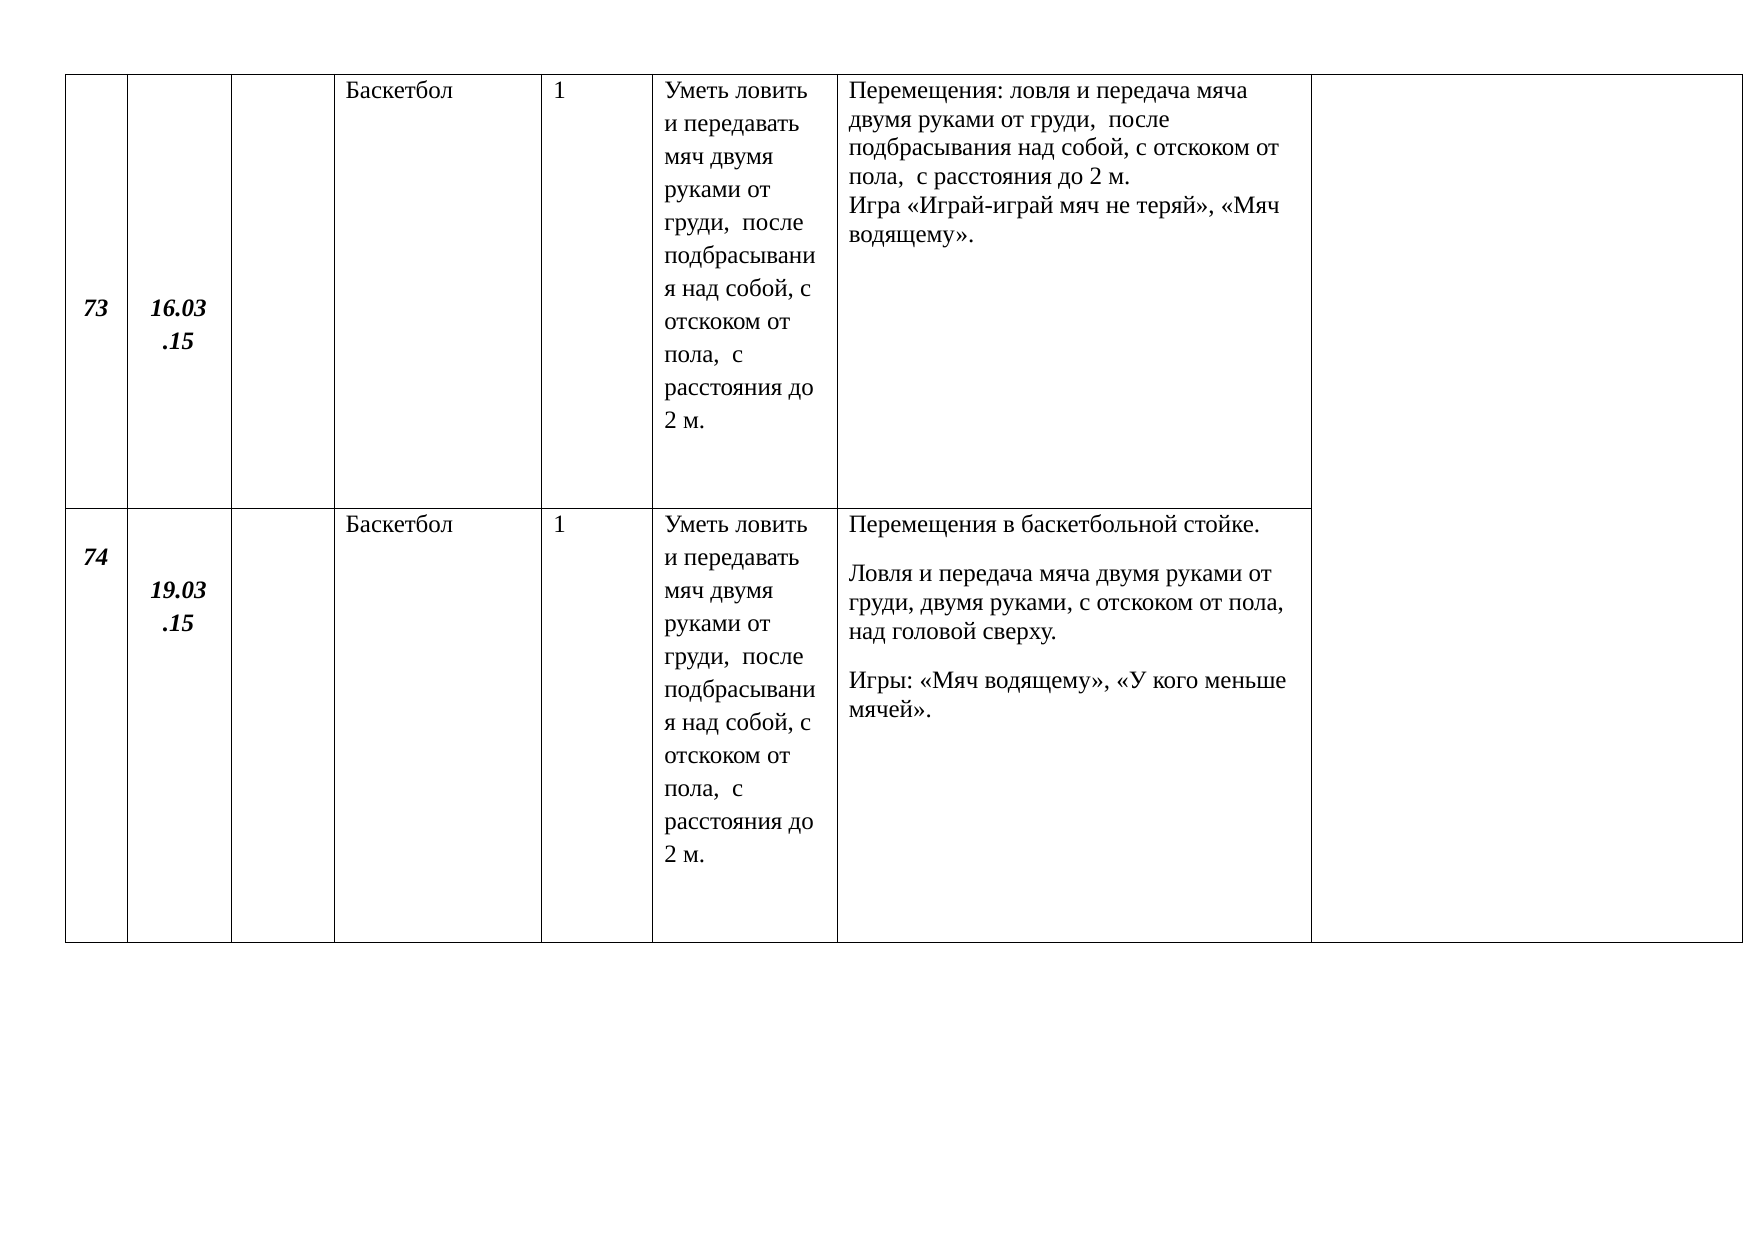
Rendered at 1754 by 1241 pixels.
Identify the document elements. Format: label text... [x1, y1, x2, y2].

table_cell 74 [66, 509, 127, 942]
table_cell Перемещения в баскетбольной стойке. Ловля и передача мяча двумя руками от груди, двумя руками, с отскоком от пола, над головой сверху. Игры: «Мяч водящему», «У кого меньше мячей». [838, 509, 1311, 942]
table_cell 19.03 .15 [128, 509, 231, 942]
table_cell [1312, 75, 1742, 942]
table_cell 16.03 .15 [128, 75, 231, 508]
table_cell Перемещения: ловля и передача мяча двумя руками от груди, после подбрасывания над собой, с отскоком от пола, с расстояния до 2 м. Игра «Играй-играй мяч не теряй», «Мяч водящему». [838, 75, 1311, 508]
table_cell Баскетбол [335, 509, 541, 942]
table_cell Уметь ловить и передавать мяч двумя руками от груди, после подбрасывания над собой, с отскоком от пола, с расстояния до 2 м. [653, 75, 837, 508]
table_cell 1 [542, 75, 652, 508]
table_cell 73 [66, 75, 127, 508]
table_cell [232, 75, 334, 508]
table_cell Баскетбол [335, 75, 541, 508]
table_cell [232, 509, 334, 942]
table_cell 1 [542, 509, 652, 942]
table_cell Уметь ловить и передавать мяч двумя руками от груди, после подбрасывания над собой, с отскоком от пола, с расстояния до 2 м. [653, 509, 837, 942]
